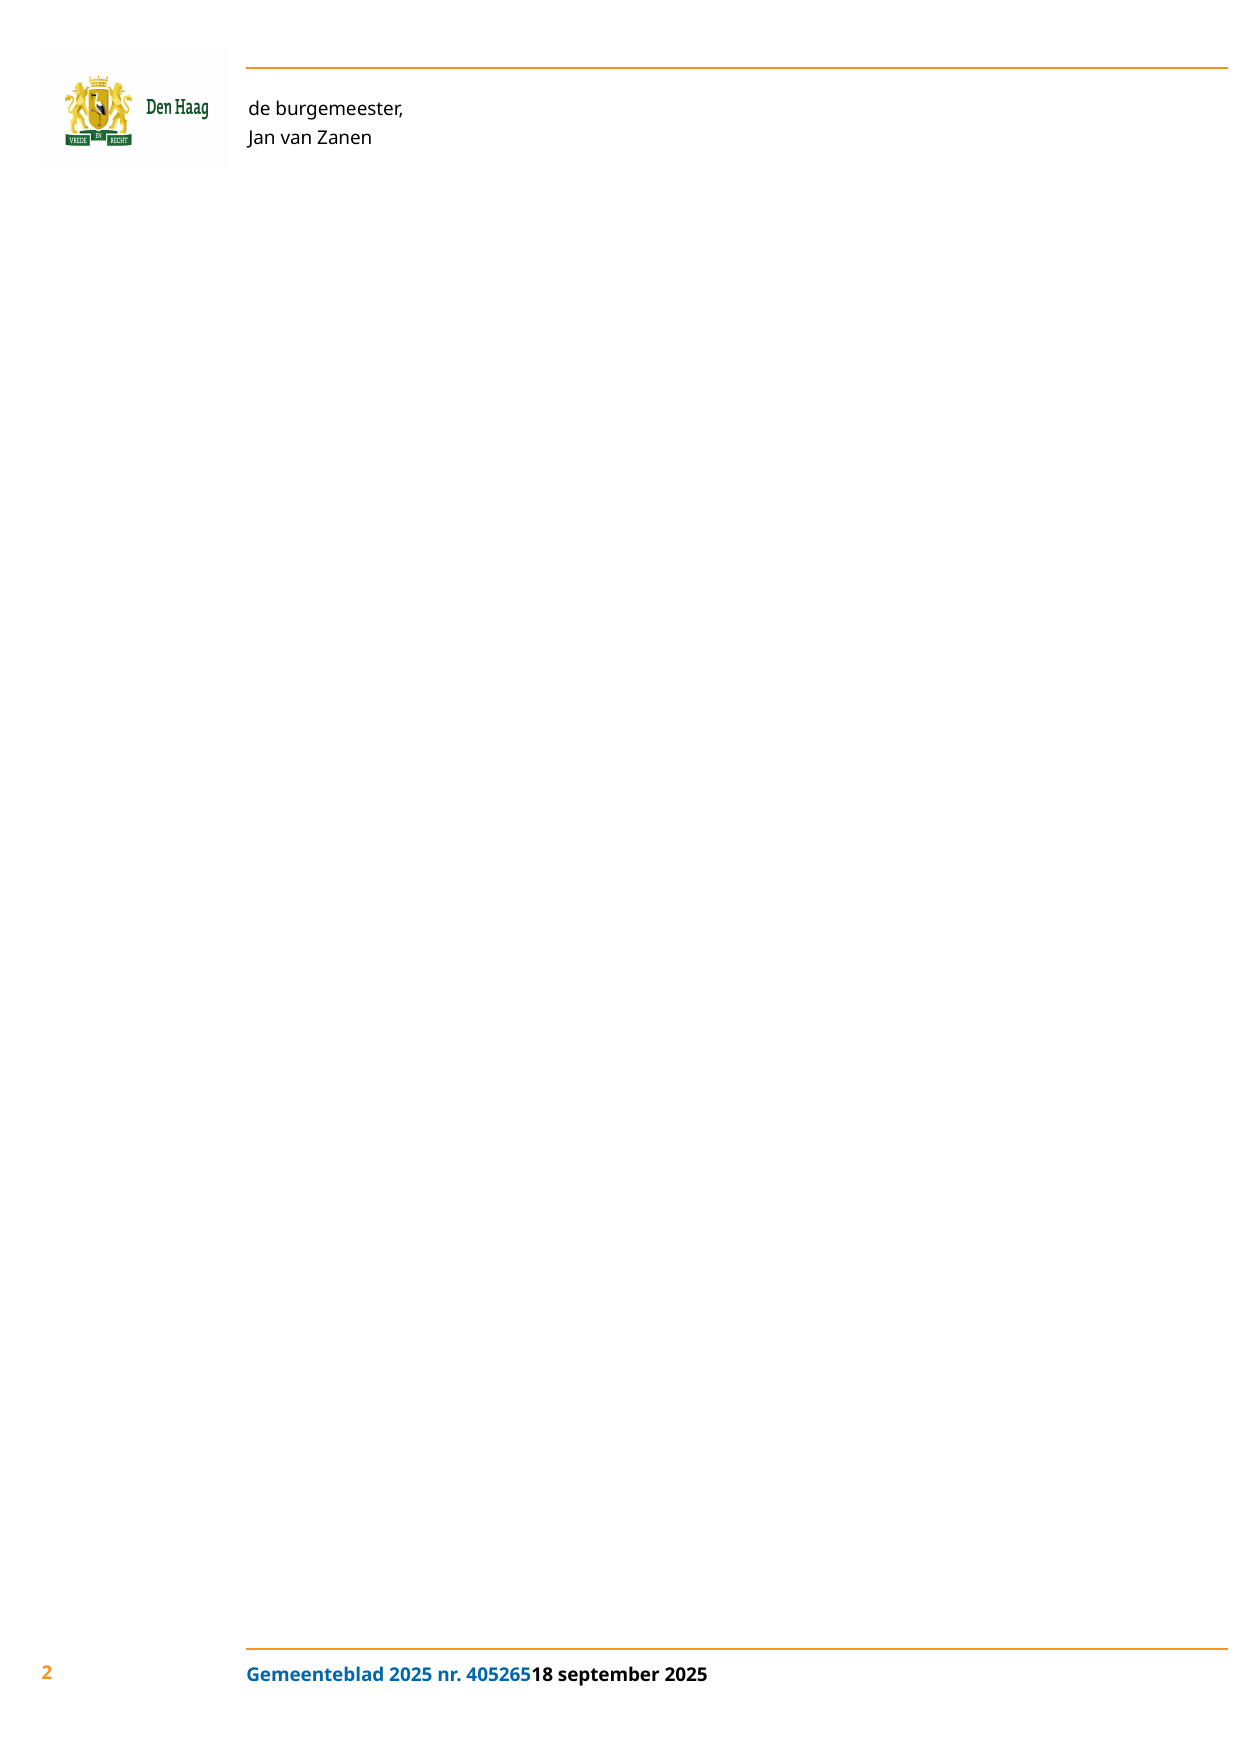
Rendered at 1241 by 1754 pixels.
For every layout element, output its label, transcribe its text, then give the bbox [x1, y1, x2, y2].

text Jan van Zanen [248, 124, 1152, 150]
picture [41, 47, 231, 172]
text de burgemeester, [248, 95, 1152, 121]
